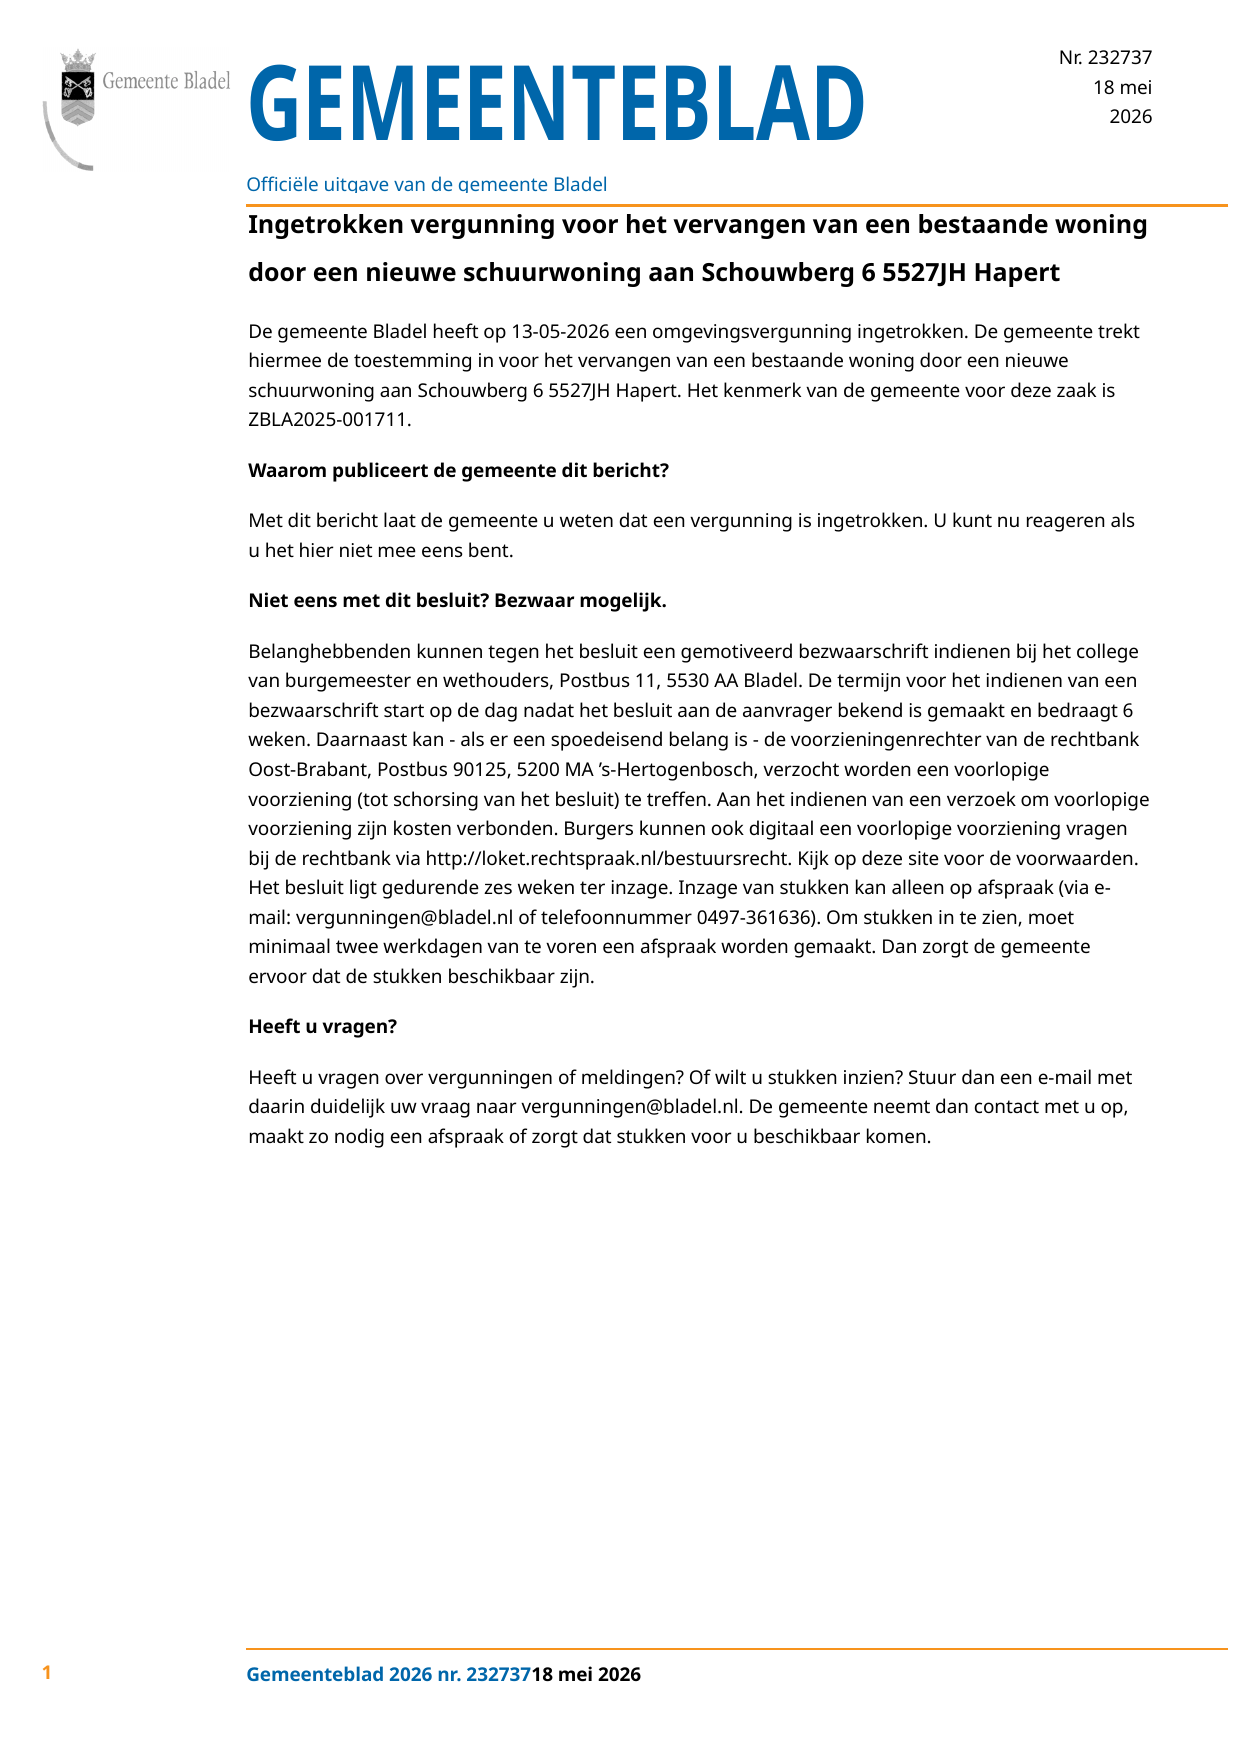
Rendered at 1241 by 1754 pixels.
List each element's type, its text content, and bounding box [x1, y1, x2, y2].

text Niet eens met dit besluit? Bezwaar mogelijk. [248, 587, 1152, 613]
text Waarom publiceert de gemeente dit bericht? [248, 457, 1152, 483]
text Belanghebbenden kunnen tegen het besluit een gemotiveerd bezwaarschrift indienen bij het college van burgemeester en wethouders, Postbus 11, 5530 AA Bladel. De termijn voor het indienen van een bezwaarschrift start op de dag nadat het besluit aan de aanvrager bekend is gemaakt en bedraagt 6 weken. Daarnaast kan - als er een spoedeisend belang is - de voorzieningenrechter van de rechtbank Oost-Brabant, Postbus 90125, 5200 MA ’s-Hertogenbosch, verzocht worden een voorlopige voorziening (tot schorsing van het besluit) te treffen. Aan het indienen van een verzoek om voorlopige voorziening zijn kosten verbonden. Burgers kunnen ook digitaal een voorlopige voorziening vragen bij de rechtbank via http://loket.rechtspraak.nl/bestuursrecht. Kijk op deze site voor de voorwaarden. Het besluit ligt gedurende zes weken ter inzage. Inzage van stukken kan alleen op afspraak (via e-mail: vergunningen@bladel.nl of telefoonnummer 0497-361636). Om stukken in te zien, moet minimaal twee werkdagen van te voren een afspraak worden gemaakt. Dan zorgt de gemeente ervoor dat de stukken beschikbaar zijn. [248, 638, 1152, 989]
text Heeft u vragen? [248, 1014, 1152, 1039]
text Ingetrokken vergunning voor het vervangen van een bestaande woning door een nieuwe schuurwoning aan Schouwberg 6 5527JH Hapert [248, 207, 1152, 288]
text De gemeente Bladel heeft op 13-05-2026 een omgevingsvergunning ingetrokken. De gemeente trekt hiermee de toestemming in voor het vervangen van een bestaande woning door een nieuwe schuurwoning aan Schouwberg 6 5527JH Hapert. Het kenmerk van de gemeente voor deze zaak is ZBLA2025-001711. [248, 318, 1152, 432]
picture [41, 47, 231, 172]
text Heeft u vragen over vergunningen of meldingen? Of wilt u stukken inzien? Stuur dan een e-mail met daarin duidelijk uw vraag naar vergunningen@bladel.nl. De gemeente neemt dan contact met u op, maakt zo nodig een afspraak of zorgt dat stukken voor u beschikbaar komen. [248, 1064, 1152, 1149]
text Met dit bericht laat de gemeente u weten dat een vergunning is ingetrokken. U kunt nu reageren als u het hier niet mee eens bent. [248, 507, 1152, 563]
